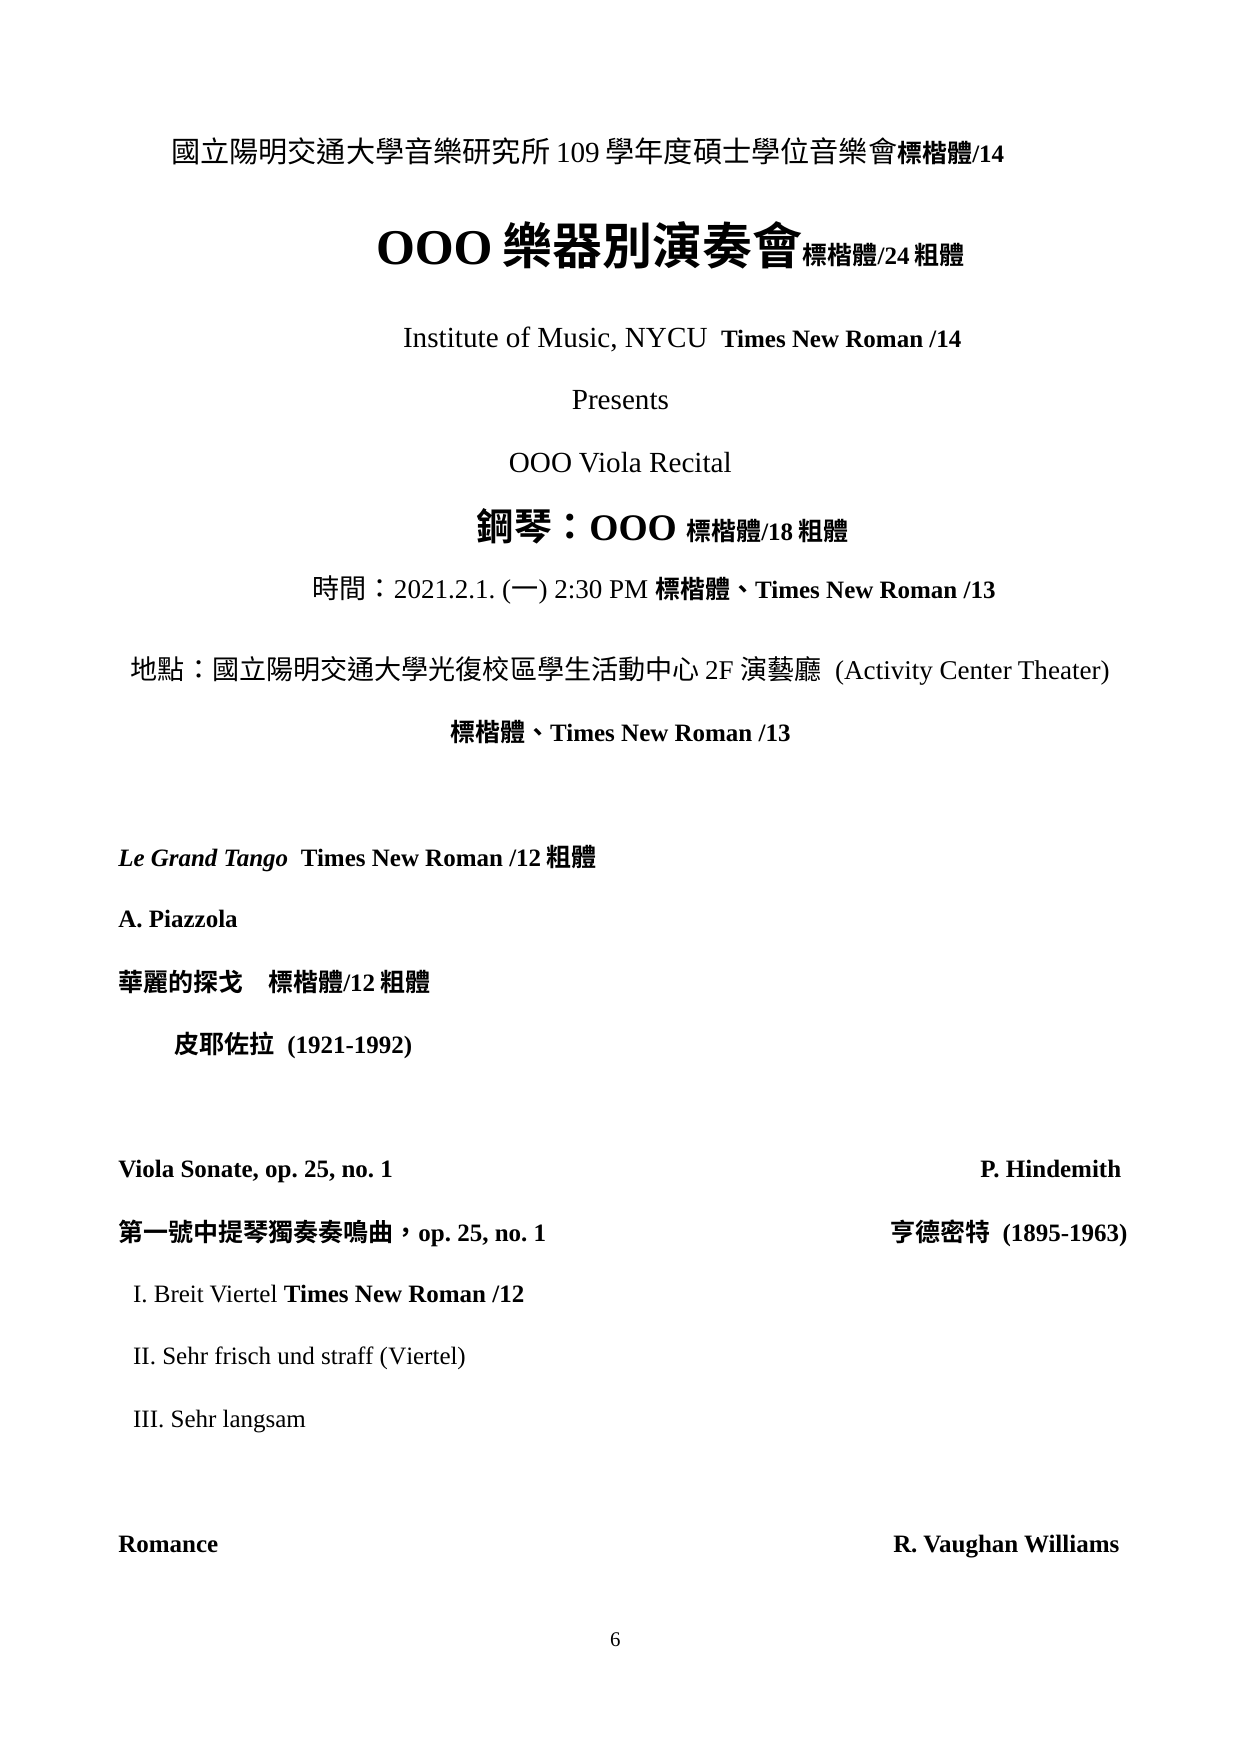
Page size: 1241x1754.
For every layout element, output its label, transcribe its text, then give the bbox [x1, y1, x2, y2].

text OOO Viola Recital [118, 420, 1122, 483]
text Presents [118, 358, 1122, 420]
text III. Sehr langsam [133, 1376, 1122, 1439]
text 國立陽明交通大學音樂研究所109學年度碩士學位音樂會標楷體/14 [53, 108, 1122, 170]
text II. Sehr frisch und straff (Viertel) [133, 1314, 1122, 1376]
text I. Breit Viertel Times New Roman /12 [133, 1251, 1122, 1314]
text 第一號中提琴獨奏奏鳴曲，op. 25, no. 1 亨德密特 (1895-1963) [118, 1189, 1137, 1251]
text 鋼琴：OOO 標楷體/18粗體 [118, 483, 1122, 545]
text Le Grand Tango Times New Roman /12粗體 A. Piazzola [118, 814, 1126, 939]
text Viola Sonate, op. 25, no. 1 P. Hindemith [118, 1126, 1122, 1189]
text Institute of Music, NYCU Times New Roman /14 [118, 295, 1122, 358]
text OOO樂器別演奏會標楷體/24粗體 [118, 170, 1122, 295]
text 時間：2021.2.1. (一) 2:30 PM 標楷體、Times New Roman /13 [118, 545, 1122, 608]
text Romance R. Vaughan Williams [118, 1501, 1122, 1564]
text 華麗的探戈 標楷體/12粗體 皮耶佐拉 (1921-1992) [118, 939, 1137, 1064]
text 地點：國立陽明交通大學光復校區學生活動中心2F 演藝廳 (Activity Center Theater) 標楷體、Times New Roman /13 [118, 626, 1122, 751]
